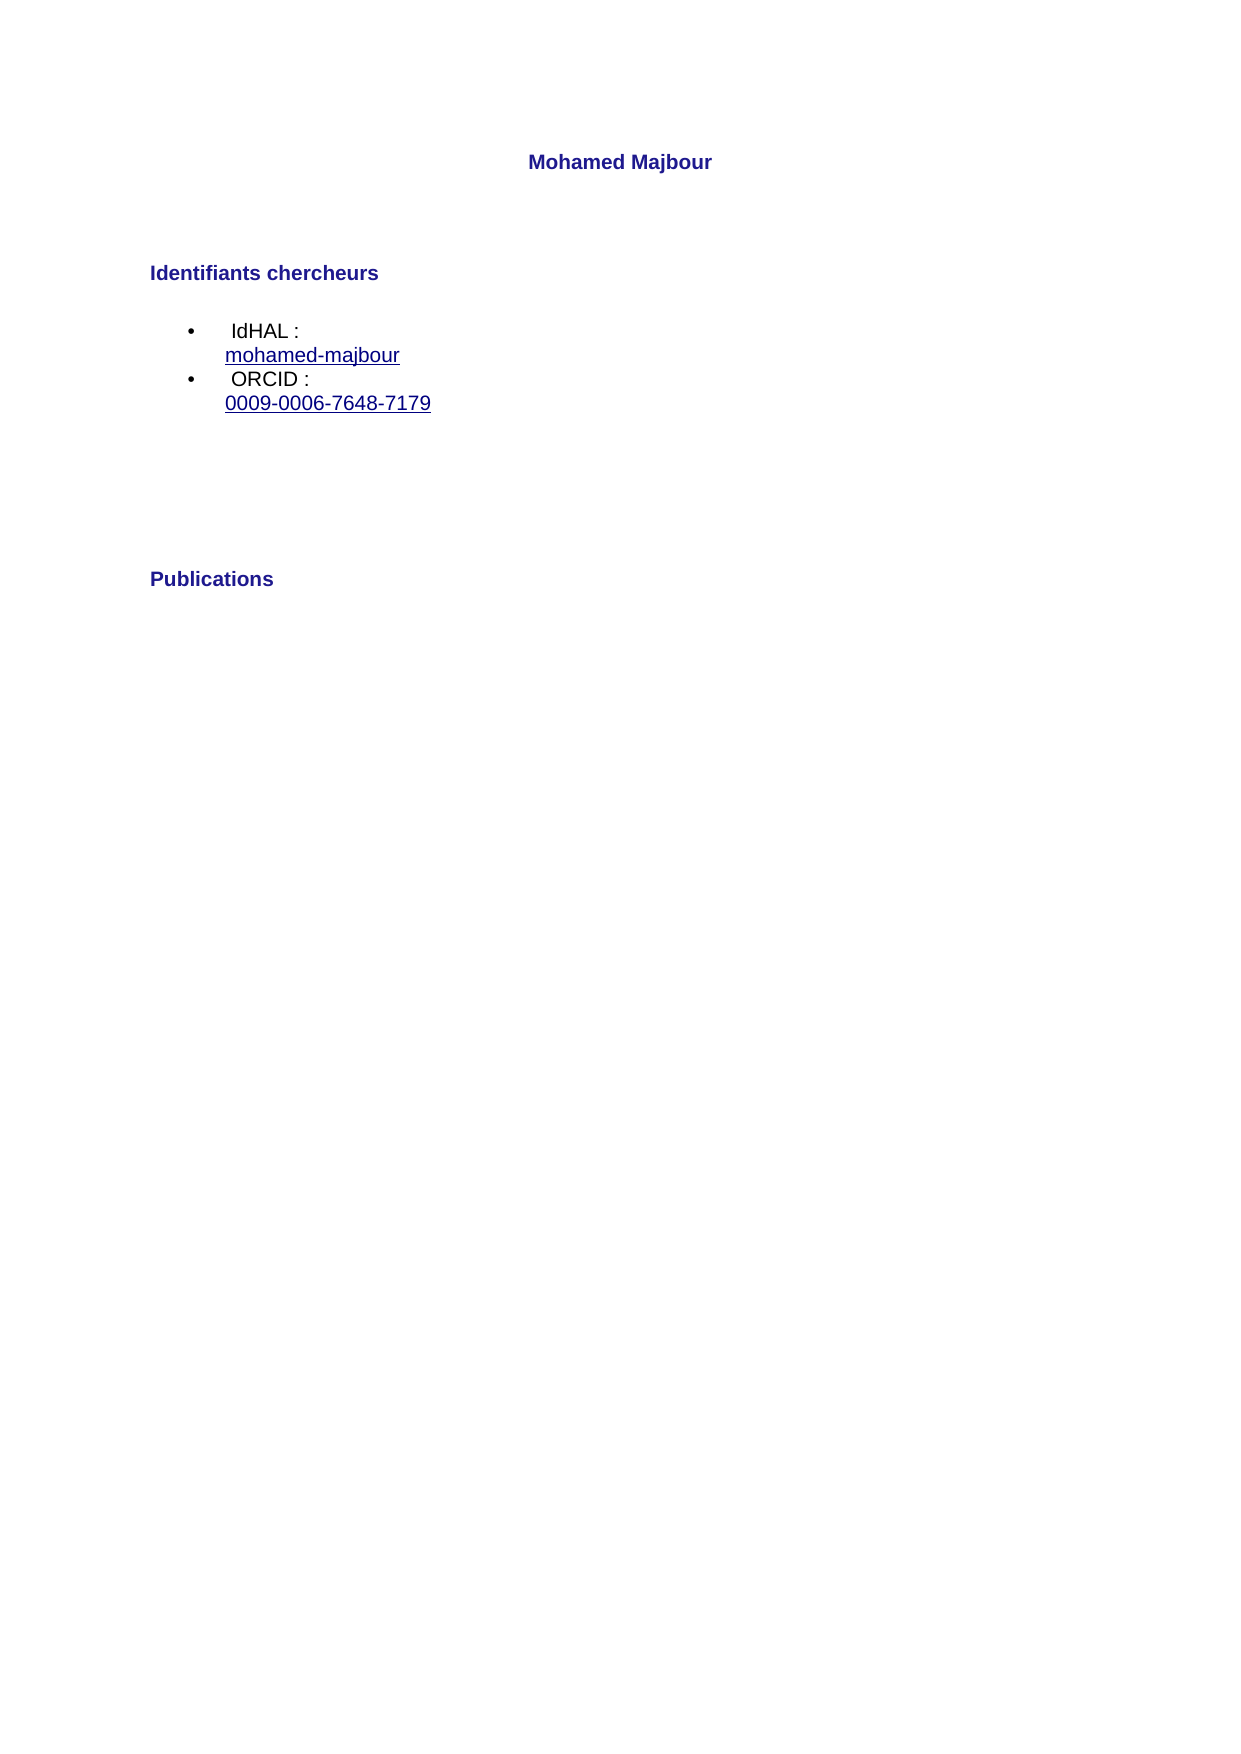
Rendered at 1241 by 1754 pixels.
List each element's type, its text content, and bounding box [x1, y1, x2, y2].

list ORCID : [187, 367, 1090, 391]
subtitle Mohamed Majbour [150, 150, 1090, 174]
list 0009-0006-7648-7179 [187, 391, 1090, 414]
subtitle Identifiants chercheurs [150, 260, 1090, 284]
subtitle Publications [150, 567, 1090, 591]
list IdHAL : [187, 319, 1090, 343]
list mohamed-majbour [187, 343, 1090, 367]
